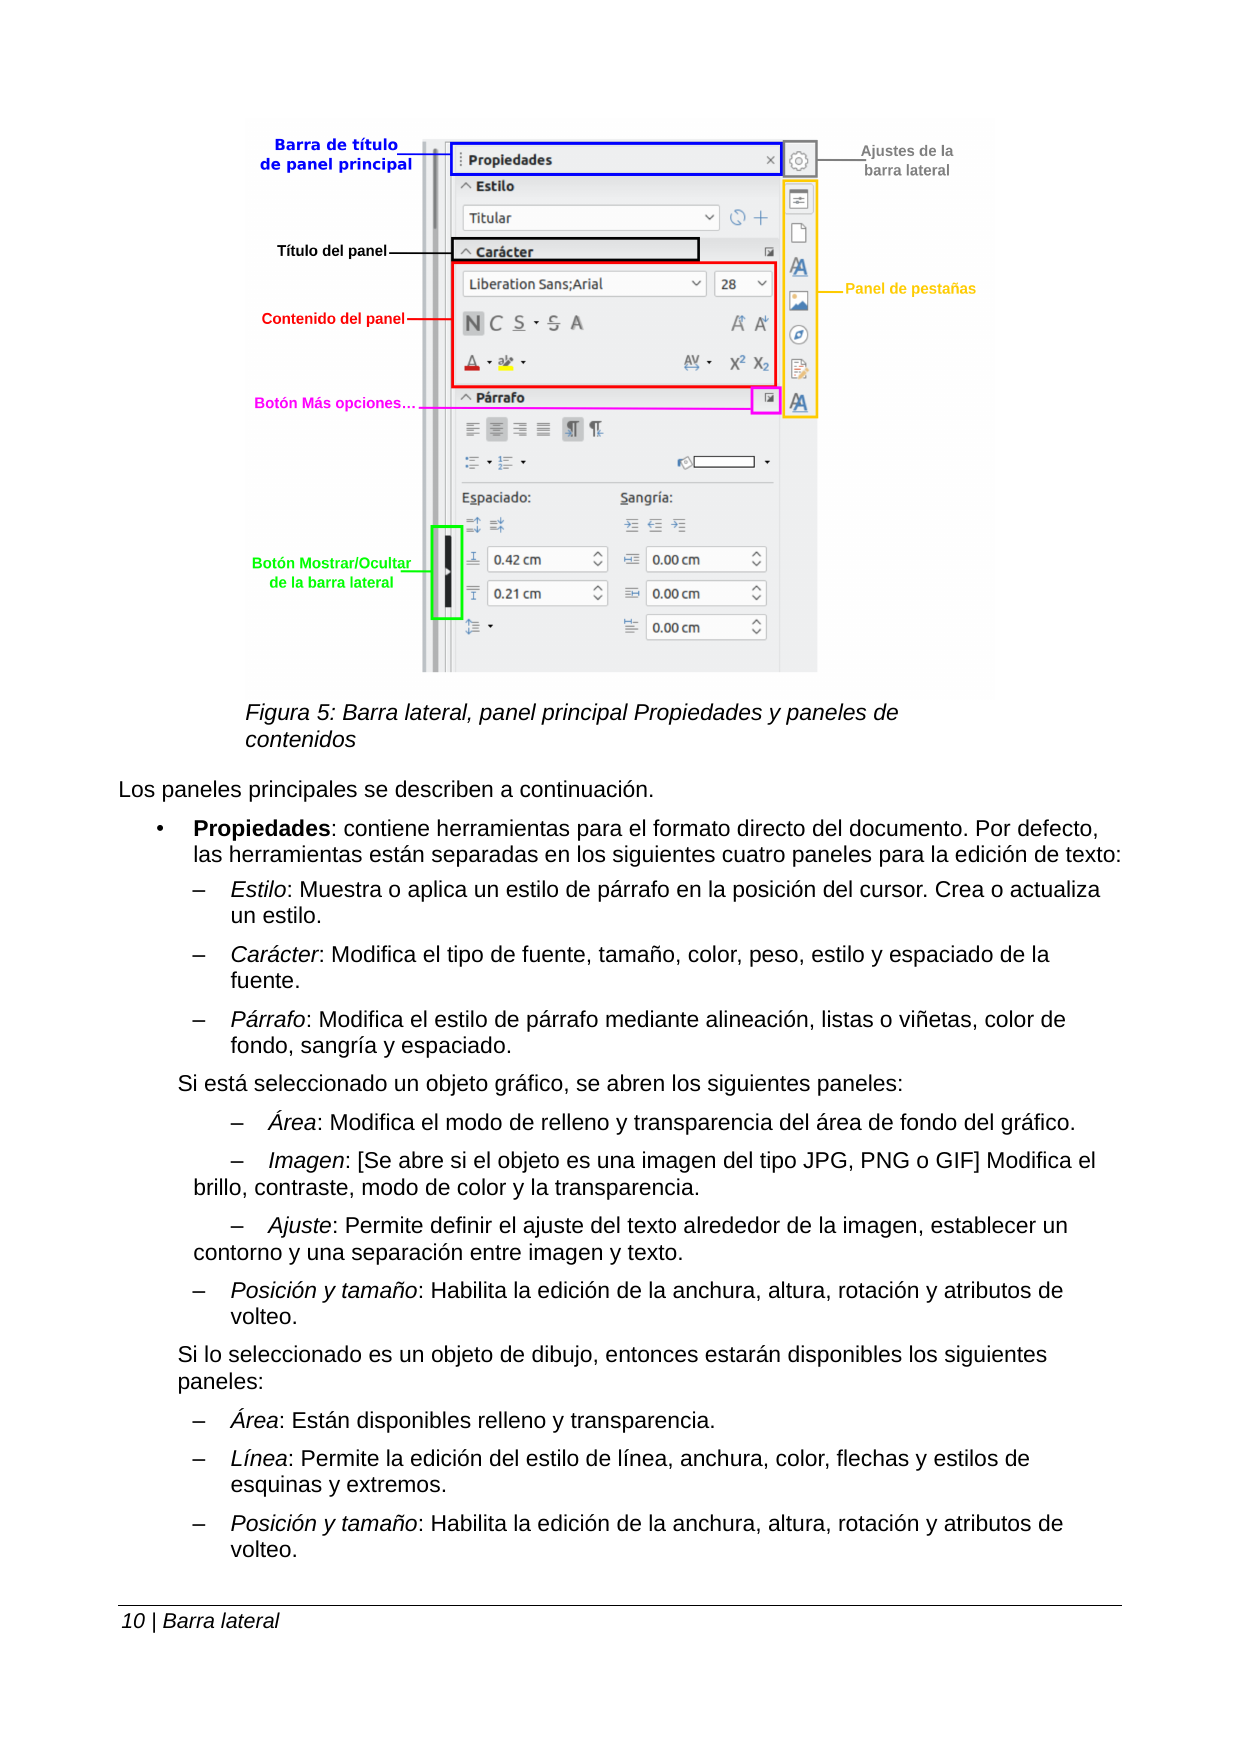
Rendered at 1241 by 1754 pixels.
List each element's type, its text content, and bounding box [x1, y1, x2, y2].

list Área: Modifica el modo de relleno y transparencia del área de fondo del gráfico. [193, 1109, 1122, 1135]
list Posición y tamaño: Habilita la edición de la anchura, altura, rotación y atributos de volteo. [192, 1277, 1122, 1329]
list Propiedades: contiene herramientas para el formato directo del documento. Por defecto, las herramientas están separadas en los siguientes cuatro paneles para la edición de texto: [156, 814, 1122, 867]
picture [245, 118, 995, 700]
list Ajuste: Permite definir el ajuste del texto alrededor de la imagen, establecer un contorno y una separación entre imagen y texto. [193, 1212, 1122, 1265]
list Estilo: Muestra o aplica un estilo de párrafo en la posición del cursor. Crea o actualiza un estilo. [192, 876, 1122, 929]
list Área: Están disponibles relleno y transparencia. [192, 1407, 1122, 1433]
text Figura 5: Barra lateral, panel principal Propiedades y paneles de contenidos [245, 700, 995, 752]
list Carácter: Modifica el tipo de fuente, tamaño, color, peso, estilo y espaciado de la fuente. [192, 941, 1122, 993]
list Imagen: [Se abre si el objeto es una imagen del tipo JPG, PNG o GIF] Modifica el brillo, contraste, modo de color y la transparencia. [193, 1147, 1122, 1200]
text Si está seleccionado un objeto gráfico, se abren los siguientes paneles: [177, 1070, 1122, 1097]
list Línea: Permite la edición del estilo de línea, anchura, color, flechas y estilos de esquinas y extremos. [192, 1445, 1122, 1498]
list Párrafo: Modifica el estilo de párrafo mediante alineación, listas o viñetas, color de fondo, sangría y espaciado. [192, 1006, 1122, 1058]
list Posición y tamaño: Habilita la edición de la anchura, altura, rotación y atributos de volteo. [192, 1510, 1122, 1562]
text Los paneles principales se describen a continuación. [118, 776, 1122, 802]
text Si lo seleccionado es un objeto de dibujo, entonces estarán disponibles los siguientes paneles: [177, 1341, 1122, 1394]
